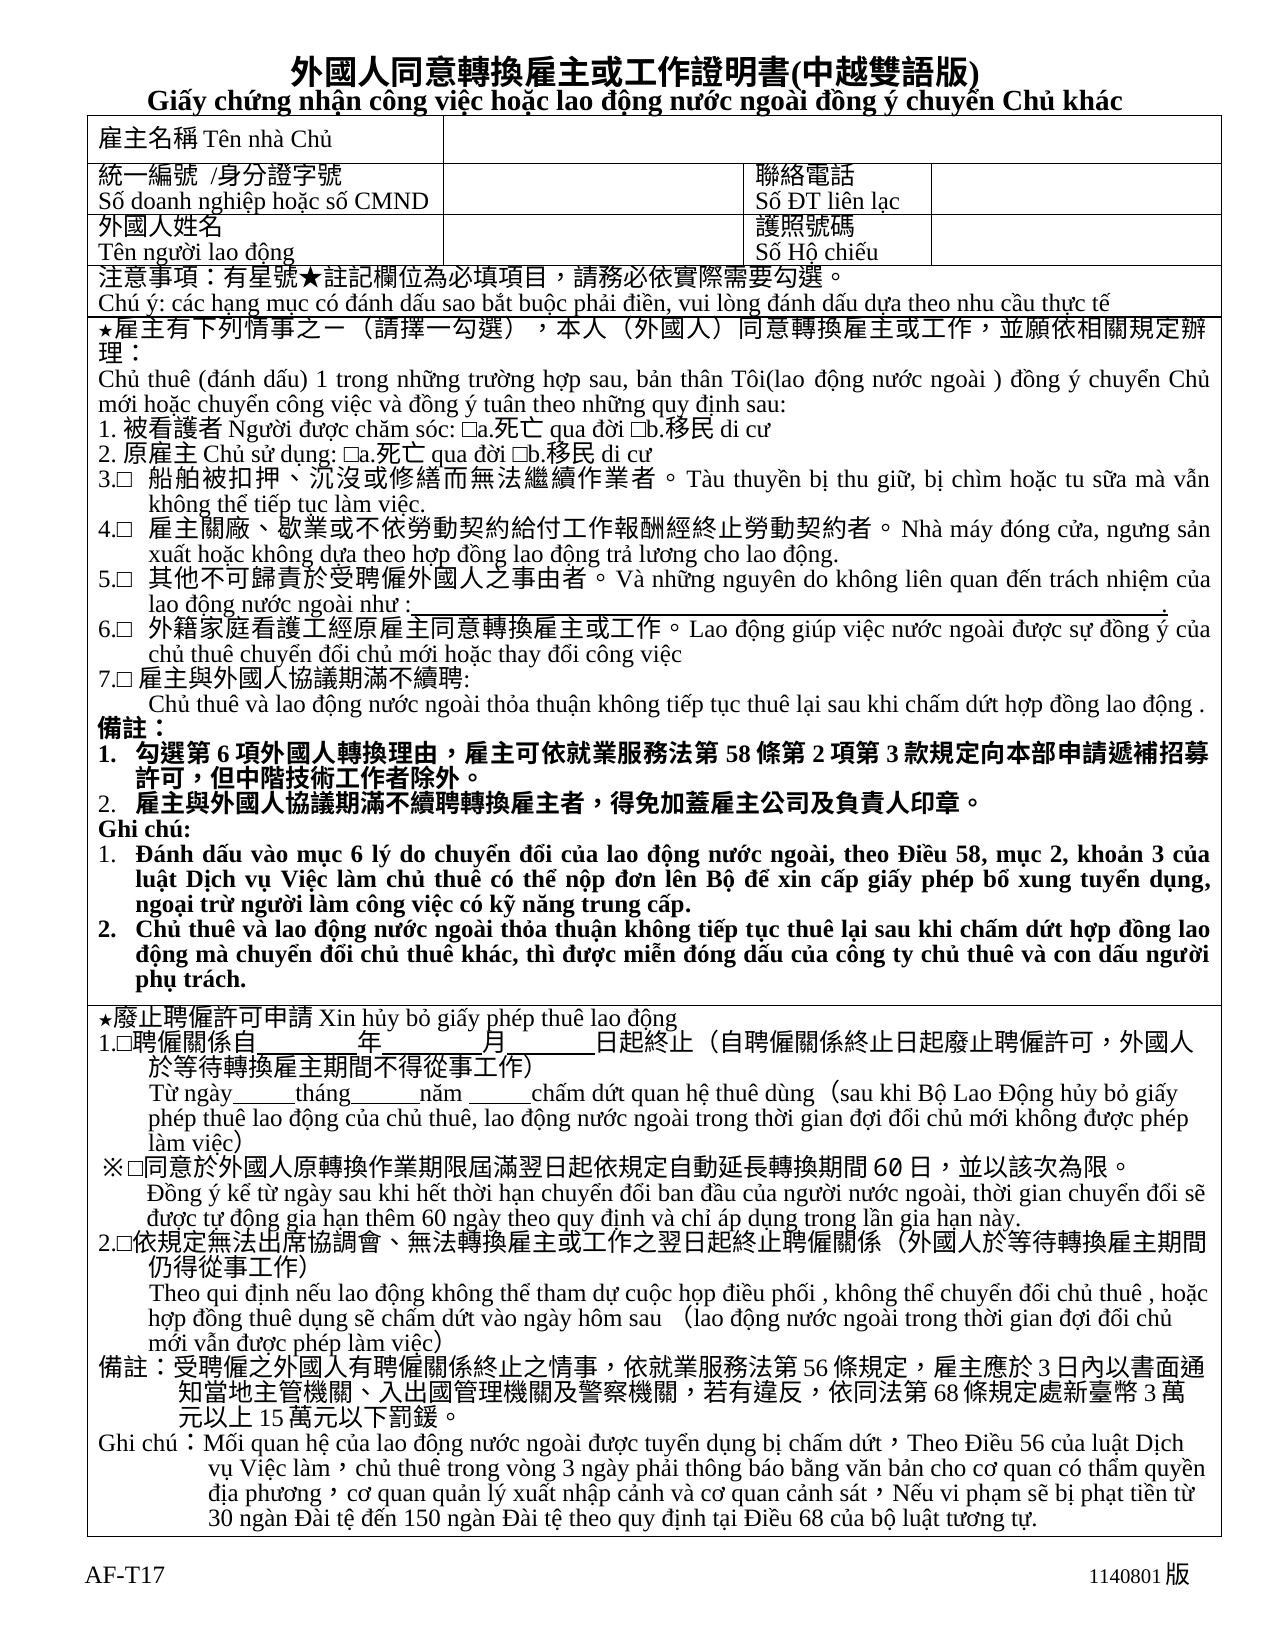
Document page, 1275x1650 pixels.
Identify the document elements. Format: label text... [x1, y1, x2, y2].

table_cell ★雇主有下列情事之ㄧ（請擇一勾選），本人（外國人）同意轉換雇主或工作，並願依相關規定辦理： Chủ thuê (đánh dấu) 1 trong những trường hợp sau, bản thân Tôi(lao động nước ngoài ) đồng ý chuyển Chủ mới hoặc chuyển công việc và đồng ý tuân theo những quy định sau: 1. 被看護者Người được chăm sóc: □a.死亡qua đời □b.移民di cư 2. 原雇主Chủ sử dụng: □a.死亡qua đời □b.移民di cư 船舶被扣押、沉沒或修繕而無法繼續作業者。Tàu thuyền bị thu giữ, bị chìm hoặc tu sữa mà vẫn không thể tiếp tục làm việc. 雇主關廠、歇業或不依勞動契約給付工作報酬經終止勞動契約者。Nhà máy đóng cửa, ngưng sản xuất hoặc không dựa theo hợp đồng lao động trả lương cho lao động. 其他不可歸責於受聘僱外國人之事由者。Và những nguyên do không liên quan đến trách nhiệm của lao động nước ngoài như : . 外籍家庭看護工經原雇主同意轉換雇主或工作。Lao động giúp việc nước ngoài được sự đồng ý của chủ thuê chuyển đổi chủ mới hoặc thay đổi công việc 7.□ 雇主與外國人協議期滿不續聘: Chủ thuê và lao động nước ngoài thỏa thuận không tiếp tục thuê lại sau khi chấm dứt hợp đồng lao động . 備註： 勾選第6項外國人轉換理由，雇主可依就業服務法第58條第2項第3款規定向本部申請遞補招募許可，但中階技術工作者除外。 雇主與外國人協議期滿不續聘轉換雇主者，得免加蓋雇主公司及負責人印章。 Ghi chú: Đánh dấu vào mục 6 lý do chuyển đổi của lao động nước ngoài, theo Điều 58, mục 2, khoản 3 của luật Dịch vụ Việc làm chủ thuê có thể nộp đơn lên Bộ để xin cấp giấy phép bổ xung tuyển dụng, ngoại trừ người làm công việc có kỹ năng trung cấp. Chủ thuê và lao động nước ngoài thỏa thuận không tiếp tục thuê lại sau khi chấm dứt hợp đồng lao động mà chuyển đổi chủ thuê khác, thì được miễn đóng dấu của công ty chủ thuê và con dấu người phụ trách. [88, 318, 1221, 1005]
table_cell [54, 316, 87, 1005]
table_cell [54, 163, 87, 214]
text Giấy chứng nhận công việc hoặc lao động nước ngoài đồng ý chuyển Chủ khác [59, 90, 1211, 115]
table_cell 注意事項：有星號★註記欄位為必填項目，請務必依實際需要勾選。 Chú ý: các hạng mục có đánh dấu sao bắt buộc phải điền, vui lòng đánh dấu dựa theo nhu cầu thực tế [88, 266, 1221, 316]
table_cell 聯絡電話 Số ĐT liên lạc [744, 164, 931, 214]
table_cell 統一編號 /身分證字號 Số doanh nghiệp hoặc số CMND [88, 164, 443, 214]
table_header 雇主名稱Tên nhà Chủ [88, 116, 443, 163]
table_header [54, 115, 87, 163]
table_header [444, 116, 1221, 163]
text 外國人同意轉換雇主或工作證明書(中越雙語版) [59, 59, 1211, 90]
table_cell [932, 215, 1221, 265]
table_cell [444, 164, 743, 214]
table_cell 外國人姓名 Tên người lao động [88, 215, 443, 265]
table_cell [54, 214, 87, 265]
table_cell [444, 215, 743, 265]
table_cell 護照號碼 Số Hộ chiếu [744, 215, 931, 265]
table_cell [54, 265, 87, 316]
table_cell ★廢止聘僱許可申請Xin hủy bỏ giấy phép thuê lao động 1.□聘僱關係自 年 月 日起終止（自聘僱關係終止日起廢止聘僱許可，外國人於等待轉換雇主期間不得從事工作） Từ ngày tháng năm chấm dứt quan hệ thuê dùng（sau khi Bộ Lao Động hủy bỏ giấy phép thuê lao động của chủ thuê, lao động nước ngoài trong thời gian đợi đổi chủ mới không được phép làm việc） ※□同意於外國人原轉換作業期限屆滿翌日起依規定自動延長轉換期間60日，並以該次為限。 Đồng ý kể từ ngày sau khi hết thời hạn chuyển đổi ban đầu của người nước ngoài, thời gian chuyển đổi sẽ được tự động gia hạn thêm 60 ngày theo quy định và chỉ áp dụng trong lần gia hạn này. 2.□依規定無法出席協調會、無法轉換雇主或工作之翌日起終止聘僱關係（外國人於等待轉換雇主期間仍得從事工作） Theo qui định nếu lao động không thể tham dự cuộc họp điều phối , không thể chuyển đổi chủ thuê , hoặc hợp đồng thuê dụng sẽ chấm dứt vào ngày hôm sau （lao động nước ngoài trong thời gian đợi đổi chủ mới vẫn được phép làm việc） 備註：受聘僱之外國人有聘僱關係終止之情事，依就業服務法第56條規定，雇主應於3日內以書面通知當地主管機關、入出國管理機關及警察機關，若有違反，依同法第68條規定處新臺幣3萬元以上15萬元以下罰鍰。 Ghi chú：Mối quan hệ của lao động nước ngoài được tuyển dụng bị chấm dứt，Theo Điều 56 của luật Dịch vụ Việc làm，chủ thuê trong vòng 3 ngày phải thông báo bằng văn bản cho cơ quan có thẩm quyền địa phương，cơ quan quản lý xuất nhập cảnh và cơ quan cảnh sát，Nếu vi phạm sẽ bị phạt tiền từ 30 ngàn Đài tệ đến 150 ngàn Đài tệ theo quy định tại Điều 68 của bộ luật tương tự. [88, 1006, 1221, 1536]
table_cell [932, 164, 1221, 214]
table_cell [54, 1005, 87, 1536]
